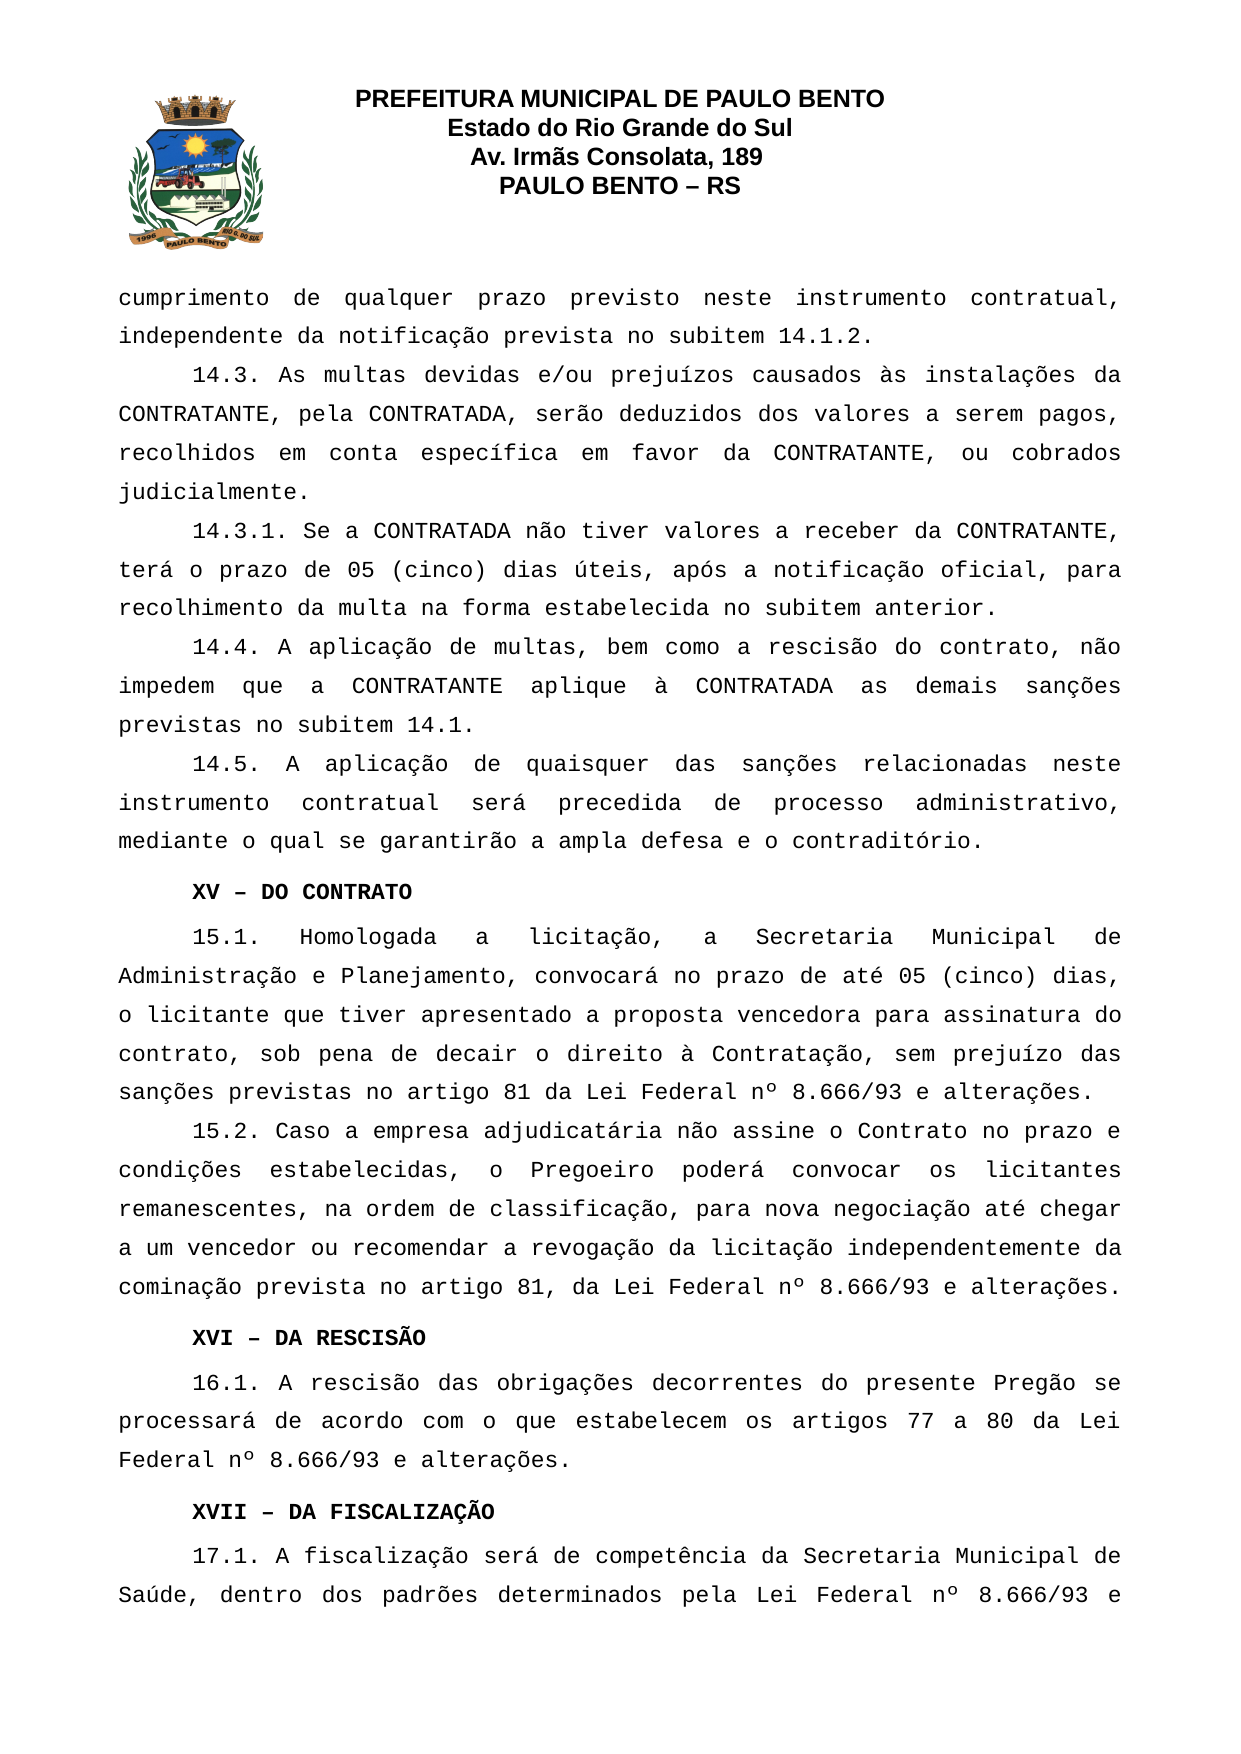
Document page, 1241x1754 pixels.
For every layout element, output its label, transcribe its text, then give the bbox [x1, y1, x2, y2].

text 14.3.1. Se a CONTRATADA não tiver valores a receber da CONTRATANTE, terá o prazo de 05 (cinco) dias úteis, após a notificação oficial, para recolhimento da multa na forma estabelecida no subitem anterior. [118, 519, 1122, 623]
text 14.5. A aplicação de quaisquer das sanções relacionadas neste instrumento contratual será precedida de processo administrativo, mediante o qual se garantirão a ampla defesa e o contraditório. [118, 752, 1122, 856]
text 14.4. A aplicação de multas, bem como a rescisão do contrato, não impedem que a CONTRATANTE aplique à CONTRATADA as demais sanções previstas no subitem 14.1. [118, 636, 1122, 739]
text XVI – DA RESCISÃO [118, 1326, 1122, 1352]
text 15.2. Caso a empresa adjudicatária não assine o Contrato no prazo e condições estabelecidas, o Pregoeiro poderá convocar os licitantes remanescentes, na ordem de classificação, para nova negociação até chegar a um vencedor ou recomendar a revogação da licitação independentemente da cominação prevista no artigo 81, da Lei Federal nº 8.666/93 e alterações. [118, 1119, 1122, 1301]
text 17.1. A fiscalização será de competência da Secretaria Municipal de Saúde, dentro dos padrões determinados pela Lei Federal nº 8.666/93 e [118, 1545, 1122, 1609]
text XVII – DA FISCALIZAÇÃO [118, 1500, 1122, 1526]
text 14.3. As multas devidas e/ou prejuízos causados às instalações da CONTRATANTE, pela CONTRATADA, serão deduzidos dos valores a serem pagos, recolhidos em conta específica em favor da CONTRATANTE, ou cobrados judicialmente. [118, 364, 1122, 506]
text 15.1. Homologada a licitação, a Secretaria Municipal de Administração e Planejamento, convocará no prazo de até 05 (cinco) dias, o licitante que tiver apresentado a proposta vencedora para assinatura do contrato, sob pena de decair o direito à Contratação, sem prejuízo das sanções previstas no artigo 81 da Lei Federal nº 8.666/93 e alterações. [118, 925, 1122, 1107]
text cumprimento de qualquer prazo previsto neste instrumento contratual, independente da notificação prevista no subitem 14.1.2. [118, 286, 1122, 351]
text XV – DO CONTRATO [118, 881, 1122, 906]
text 16.1. A rescisão das obrigações decorrentes do presente Pregão se processará de acordo com o que estabelecem os artigos 77 a 80 da Lei Federal nº 8.666/93 e alterações. [118, 1371, 1122, 1475]
picture [128, 94, 264, 250]
